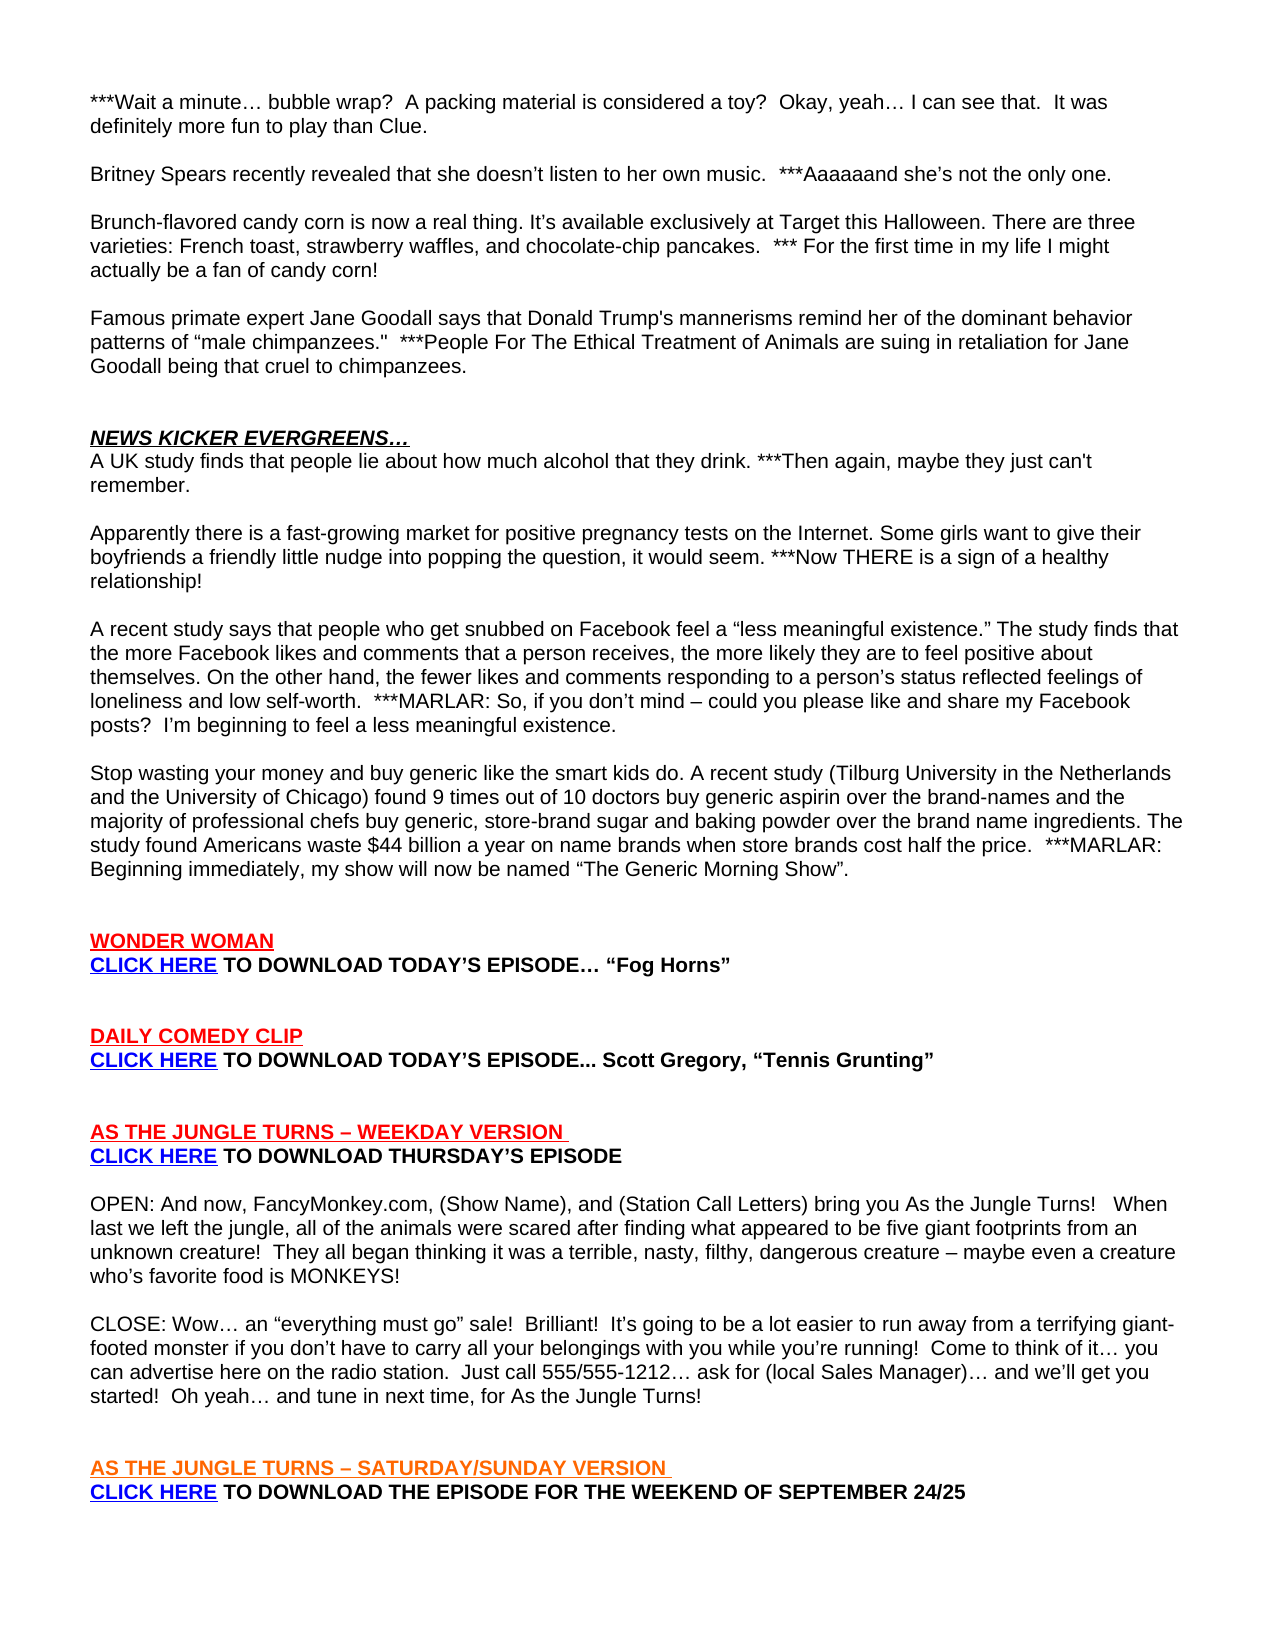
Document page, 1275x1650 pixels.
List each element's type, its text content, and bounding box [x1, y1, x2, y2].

text DAILY COMEDY CLIP [90, 1024, 1185, 1048]
text A recent study says that people who get snubbed on Facebook feel a “less meaningful existence.” The study finds that the more Facebook likes and comments that a person receives, the more likely they are to feel positive about themselves. On the other hand, the fewer likes and comments responding to a person’s status reflected feelings of loneliness and low self-worth. ***MARLAR: So, if you don’t mind – could you please like and share my Facebook posts? I’m beginning to feel a less meaningful existence. [90, 617, 1185, 737]
text CLICK HERE TO DOWNLOAD TODAY’S EPISODE… “Fog Horns” [90, 952, 1185, 976]
text NEWS KICKER EVERGREENS… [90, 425, 1185, 449]
text CLICK HERE TO DOWNLOAD TODAY’S EPISODE... Scott Gregory, “Tennis Grunting” [90, 1048, 1185, 1072]
text Famous primate expert Jane Goodall says that Donald Trump's mannerisms remind her of the dominant behavior patterns of “male chimpanzees." ***People For The Ethical Treatment of Animals are suing in retaliation for Jane Goodall being that cruel to chimpanzees. [90, 306, 1185, 377]
text Stop wasting your money and buy generic like the smart kids do. A recent study (Tilburg University in the Netherlands and the University of Chicago) found 9 times out of 10 doctors buy generic aspirin over the brand-names and the majority of professional chefs buy generic, store-brand sugar and baking powder over the brand name ingredients. The study found Americans waste $44 billion a year on name brands when store brands cost half the price. ***MARLAR: Beginning immediately, my show will now be named “The Generic Morning Show”. [90, 761, 1185, 881]
text CLOSE: Wow… an “everything must go” sale! Brilliant! It’s going to be a lot easier to run away from a terrifying giant-footed monster if you don’t have to carry all your belongings with you while you’re running! Come to think of it… you can advertise here on the radio station. Just call 555/555-1212… ask for (local Sales Manager)… and we’ll get you started! Oh yeah… and tune in next time, for As the Jungle Turns! [90, 1312, 1185, 1408]
text Britney Spears recently revealed that she doesn’t listen to her own music. ***Aaaaaand she’s not the only one. [90, 162, 1185, 186]
text AS THE JUNGLE TURNS – SATURDAY/SUNDAY VERSION [90, 1456, 1185, 1479]
text OPEN: And now, FancyMonkey.com, (Show Name), and (Station Call Letters) bring you As the Jungle Turns! When last we left the jungle, all of the animals were scared after finding what appeared to be five giant footprints from an unknown creature! They all began thinking it was a terrible, nasty, filthy, dangerous creature – maybe even a creature who’s favorite food is MONKEYS! [90, 1168, 1185, 1288]
text Apparently there is a fast-growing market for positive pregnancy tests on the Internet. Some girls want to give their boyfriends a friendly little nudge into popping the question, it would seem. ***Now THERE is a sign of a healthy relationship! [90, 521, 1185, 593]
text Brunch-flavored candy corn is now a real thing. It’s available exclusively at Target this Halloween. There are three varieties: French toast, strawberry waffles, and chocolate-chip pancakes. *** For the first time in my life I might actually be a fan of candy corn! [90, 210, 1185, 282]
text WONDER WOMAN [90, 928, 1185, 952]
text ***Wait a minute… bubble wrap? A packing material is considered a toy? Okay, yeah… I can see that. It was definitely more fun to play than Clue. [90, 90, 1185, 138]
text CLICK HERE TO DOWNLOAD THE EPISODE FOR THE WEEKEND OF SEPTEMBER 24/25 [90, 1479, 1185, 1503]
text A UK study finds that people lie about how much alcohol that they drink. ***Then again, maybe they just can't remember. [90, 449, 1185, 497]
text CLICK HERE TO DOWNLOAD THURSDAY’S EPISODE [90, 1144, 1185, 1168]
text AS THE JUNGLE TURNS – WEEKDAY VERSION [90, 1120, 1185, 1144]
